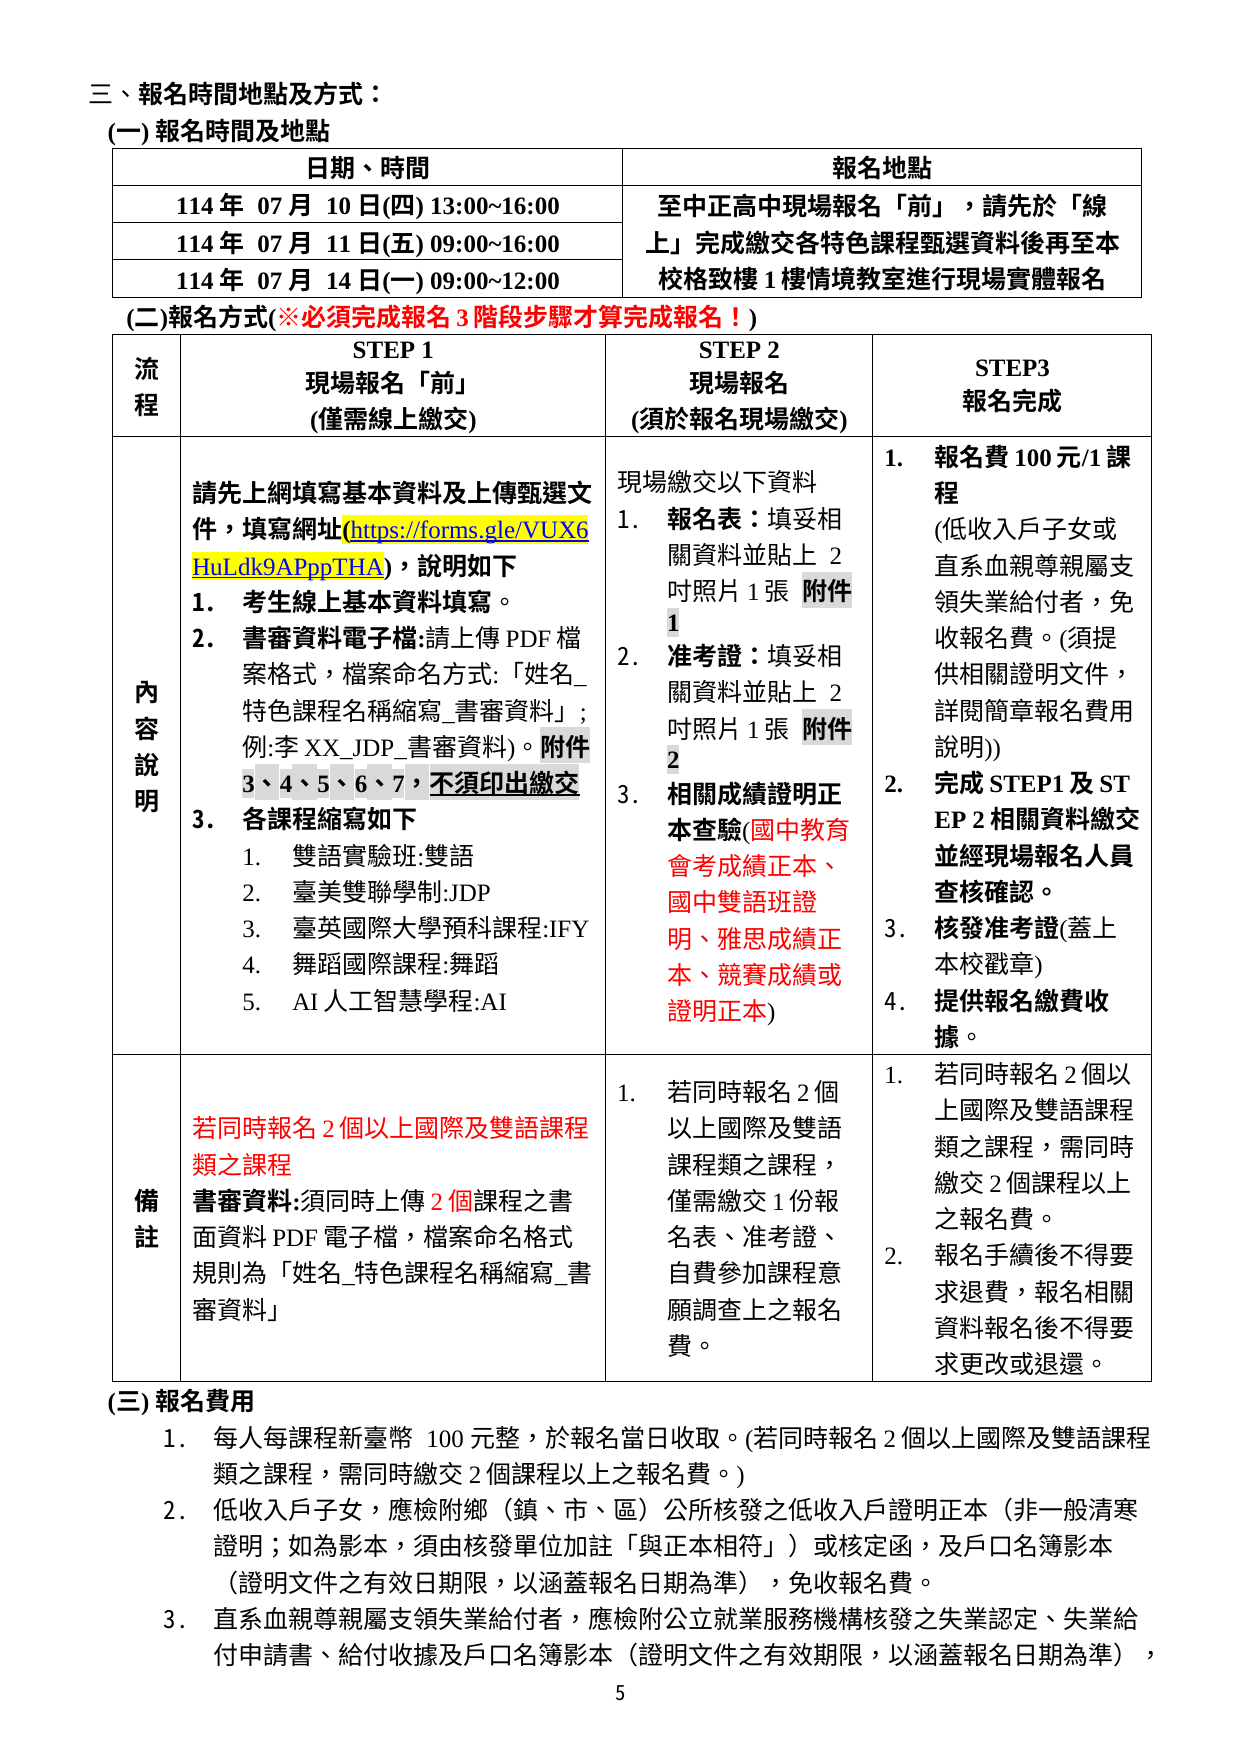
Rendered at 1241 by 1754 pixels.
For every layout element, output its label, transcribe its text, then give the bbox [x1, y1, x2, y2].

table_header STEP3 報名完成 [873, 335, 1151, 436]
table_cell 備註 [113, 1055, 180, 1381]
table_cell 若同時報名2個以上國際及雙語課程類之課程 書審資料:須同時上傳2個課程之書面資料PDF電子檔，檔案命名格式規則為「姓名_特色課程名稱縮寫_書審資料」 [181, 1055, 605, 1381]
table_cell 報名費100元/1課程 (低收入戶子女或直系血親尊親屬支領失業給付者，免收報名費。(須提供相關證明文件，詳閱簡章報名費用說明)) 完成STEP1及STEP 2相關資料繳交並經現場報名人員查核確認。 核發准考證(蓋上本校戳章) 提供報名繳費收據。 [873, 437, 1151, 1053]
table_cell 114 年 07 月 10 日(四) 13:00~16:00 [113, 186, 622, 222]
text (二)報名方式(※必須完成報名3階段步驟才算完成報名！) [89, 298, 1152, 334]
list 每人每課程新臺幣 100 元整，於報名當日收取。(若同時報名2個以上國際及雙語課程類之課程，需同時繳交2個課程以上之報名費。) [164, 1418, 1152, 1491]
list 直系血親尊親屬支領失業給付者，應檢附公立就業服務機構核發之失業認定、失業給付申請書、給付收據及戶口名簿影本（證明文件之有效期限，以涵蓋報名日期為準），免收報名費。 [164, 1599, 1152, 1672]
table_cell 若同時報名2個以上國際及雙語課程類之課程，需同時繳交2個課程以上之報名費。 報名手續後不得要求退費，報名相關資料報名後不得要求更改或退還。 [873, 1055, 1151, 1381]
table_cell 若同時報名2個以上國際及雙語課程類之課程，僅需繳交1份報名表、准考證、自費參加課程意願調查上之報名費。 [606, 1055, 872, 1381]
table_cell 114 年 07 月 11 日(五) 09:00~16:00 [113, 223, 622, 259]
list 低收入戶子女，應檢附鄉（鎮、市、區）公所核發之低收入戶證明正本（非一般清寒證明；如為影本，須由核發單位加註「與正本相符」）或核定函，及戶口名簿影本（證明文件之有效日期限，以涵蓋報名日期為準），免收報名費。 [164, 1491, 1152, 1599]
table_cell 請先上網填寫基本資料及上傳甄選文件，填寫網址(https://forms.gle/VUX6HuLdk9APppTHA)，說明如下 考生線上基本資料填寫。 書審資料電子檔:請上傳PDF檔案格式，檔案命名方式:「姓名_特色課程名稱縮寫_書審資料」;例:李XX_JDP_書審資料)。附件3、4、5、6、7，不須印出繳交 各課程縮寫如下 雙語實驗班:雙語 臺美雙聯學制:JDP 臺英國際大學預科課程:IFY 舞蹈國際課程:舞蹈 AI人工智慧學程:AI [181, 437, 605, 1053]
table_cell 至中正高中現場報名「前」，請先於「線上」完成繳交各特色課程甄選資料後再至本校格致樓1樓情境教室進行現場實體報名 [623, 186, 1141, 297]
table_cell 現場繳交以下資料 報名表：填妥相關資料並貼上 2 吋照片1張 附件1 准考證：填妥相關資料並貼上 2 吋照片1張 附件2 相關成績證明正本查驗(國中教育會考成績正本、國中雙語班證明、雅思成績正本、競賽成績或證明正本) [606, 437, 872, 1053]
table_header 日期、時間 [113, 149, 622, 185]
table_cell 114 年 07 月 14 日(一) 09:00~12:00 [113, 260, 622, 297]
text 三、報名時間地點及方式： [89, 75, 1152, 111]
table_header 流程 [113, 335, 180, 436]
table_header 報名地點 [623, 149, 1141, 185]
table_header STEP 2 現場報名 (須於報名現場繳交) [606, 335, 872, 436]
text (三) 報名費用 [89, 1382, 1152, 1418]
text (一) 報名時間及地點 [89, 111, 1152, 147]
table_cell 內容說明 [113, 437, 180, 1053]
table_header STEP 1 現場報名「前」 (僅需線上繳交) [181, 335, 605, 436]
